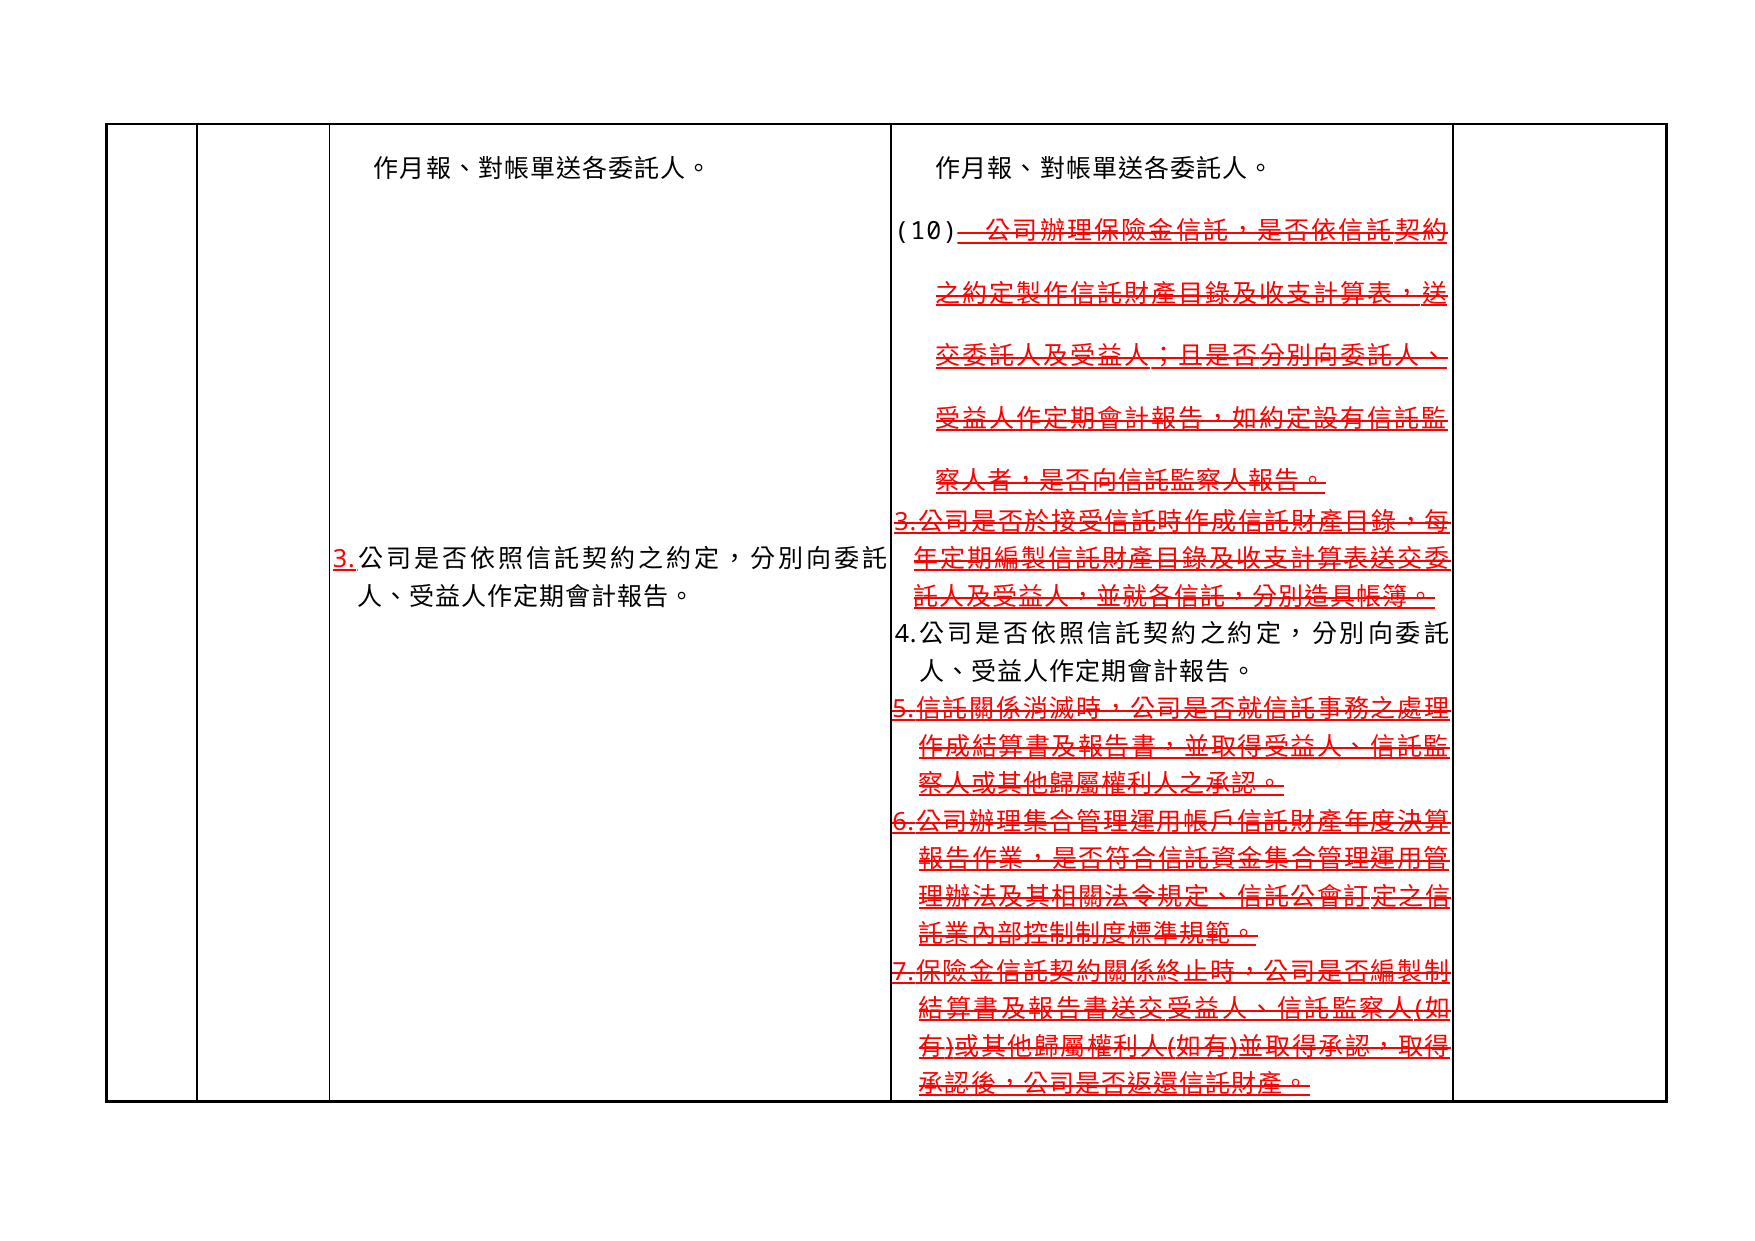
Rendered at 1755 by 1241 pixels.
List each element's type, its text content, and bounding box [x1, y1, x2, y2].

table_cell [108, 125, 196, 1100]
table_cell [1454, 125, 1665, 1100]
table_cell 作業週期：不定期（每月至少查核乙次） (五)交易紀錄與交易報告 1.公司是否每日逐筆登載款項收付及資產配置情形，並留存紀錄。信託帳會計處理程序是否依信託業會計處理原則、商業會計法及有關法令暨公司會計制度等規定辦理。 2.交易報告 (1)公司對於通知書或其他有關客戶權益事項之資料，是否於取得後即時轉交委託人及受益人。 信託財產運用涉及境外結構型商品，交易確認資料交付作業是否符合境外結構型商品相關規定。 公司從事指定單獨信託業務，涉及兼營全權委託投資業務者，是否每月定期編製客戶資產交易紀錄交付委託人及受益人。 公司是否按月編製對帳單於次月十日前分送委託人及受益人查對。 公司以信託方式辦理財富管理業務應交付客戶之通知文件及對帳單之編製，是否符合「證券商辦理財富管理業務應注意事項」之規定。 信託財產運用於境外結構型商品時，對帳單是否揭露境外結構型商品最近之參考價格。 信託財產運用於衍生性金融商品及結構型商品，對帳單之應揭露事項是否符合「信託業運用信託財產從事衍生性金融商品及結構型商品交易應遵循事項」。 公司編製各集合管理運用帳戶運用狀況報告書，是否符合信託資金集合管理運用管理辦法及其相關法令規定、信託公會訂定之信託業內部控制制度標準規範。 公司辦理員工福利信託，是否依約定每月製作月報、對帳單送各委託人。 3.公司是否依照信託契約之約定，分別向委託人、受益人作定期會計報告。 [330, 125, 890, 1100]
table_cell [198, 125, 329, 1100]
table_cell 作業週期：不定期（每月至少查核乙次） (五)交易紀錄與交易報告 1.公司是否每日逐筆登載款項收付及資產配置情形，並留存紀錄。信託帳會計處理程序是否依信託業會計處理原則、商業會計法及有關法令暨公司會計制度等規定辦理。 2.交易報告 (1)公司對於通知書或其他有關客戶權益事項之資料，是否於取得後即時轉交委託人及受益人。 信託財產運用涉及境外結構型商品，交易確認資料交付作業是否符合境外結構型商品相關規定。 公司從事指定單獨信託業務，涉及兼營全權委託投資業務者，是否每月定期編製客戶資產交易紀錄交付委託人及受益人。 公司是否按月編製對帳單於次月十日前分送委託人及受益人查對。 公司以信託方式辦理財富管理業務應交付客戶之通知文件及對帳單之編製，是否符合「證券商辦理財富管理業務應注意事項」之規定。 信託財產運用於境外結構型商品時，對帳單是否揭露境外結構型商品最近之參考價格。 信託財產運用於衍生性金融商品及結構型商品，對帳單之應揭露事項是否符合「信託業運用信託財產從事衍生性金融商品及結構型商品交易應遵循事項」。 公司編製各集合管理運用帳戶運用狀況報告書，是否符合信託資金集合管理運用管理辦法及其相關法令規定、信託公會訂定之信託業內部控制制度標準規範。 公司辦理員工福利信託，是否依約定每月製作月報、對帳單送各委託人。 公司辦理保險金信託，是否依信託契約之約定製作信託財產目錄及收支計算表，送交委託人及受益人；且是否分別向委託人、受益人作定期會計報告，如約定設有信託監察人者，是否向信託監察人報告。 3.公司是否於接受信託時作成信託財產目錄，每年定期編製信託財產目錄及收支計算表送交委託人及受益人，並就各信託，分別造具帳簿。 4.公司是否依照信託契約之約定，分別向委託人、受益人作定期會計報告。 5.信託關係消滅時，公司是否就信託事務之處理作成結算書及報告書，並取得受益人、信託監察人或其他歸屬權利人之承認。 6.公司辦理集合管理運用帳戶信託財產年度決算報告作業，是否符合信託資金集合管理運用管理辦法及其相關法令規定、信託公會訂定之信託業內部控制制度標準規範。 7.保險金信託契約關係終止時，公司是否編製制結算書及報告書送交受益人、信託監察人(如有)或其他歸屬權利人(如有)並取得承認，取得承認後，公司是否返還信託財產。 [892, 125, 1452, 1100]
